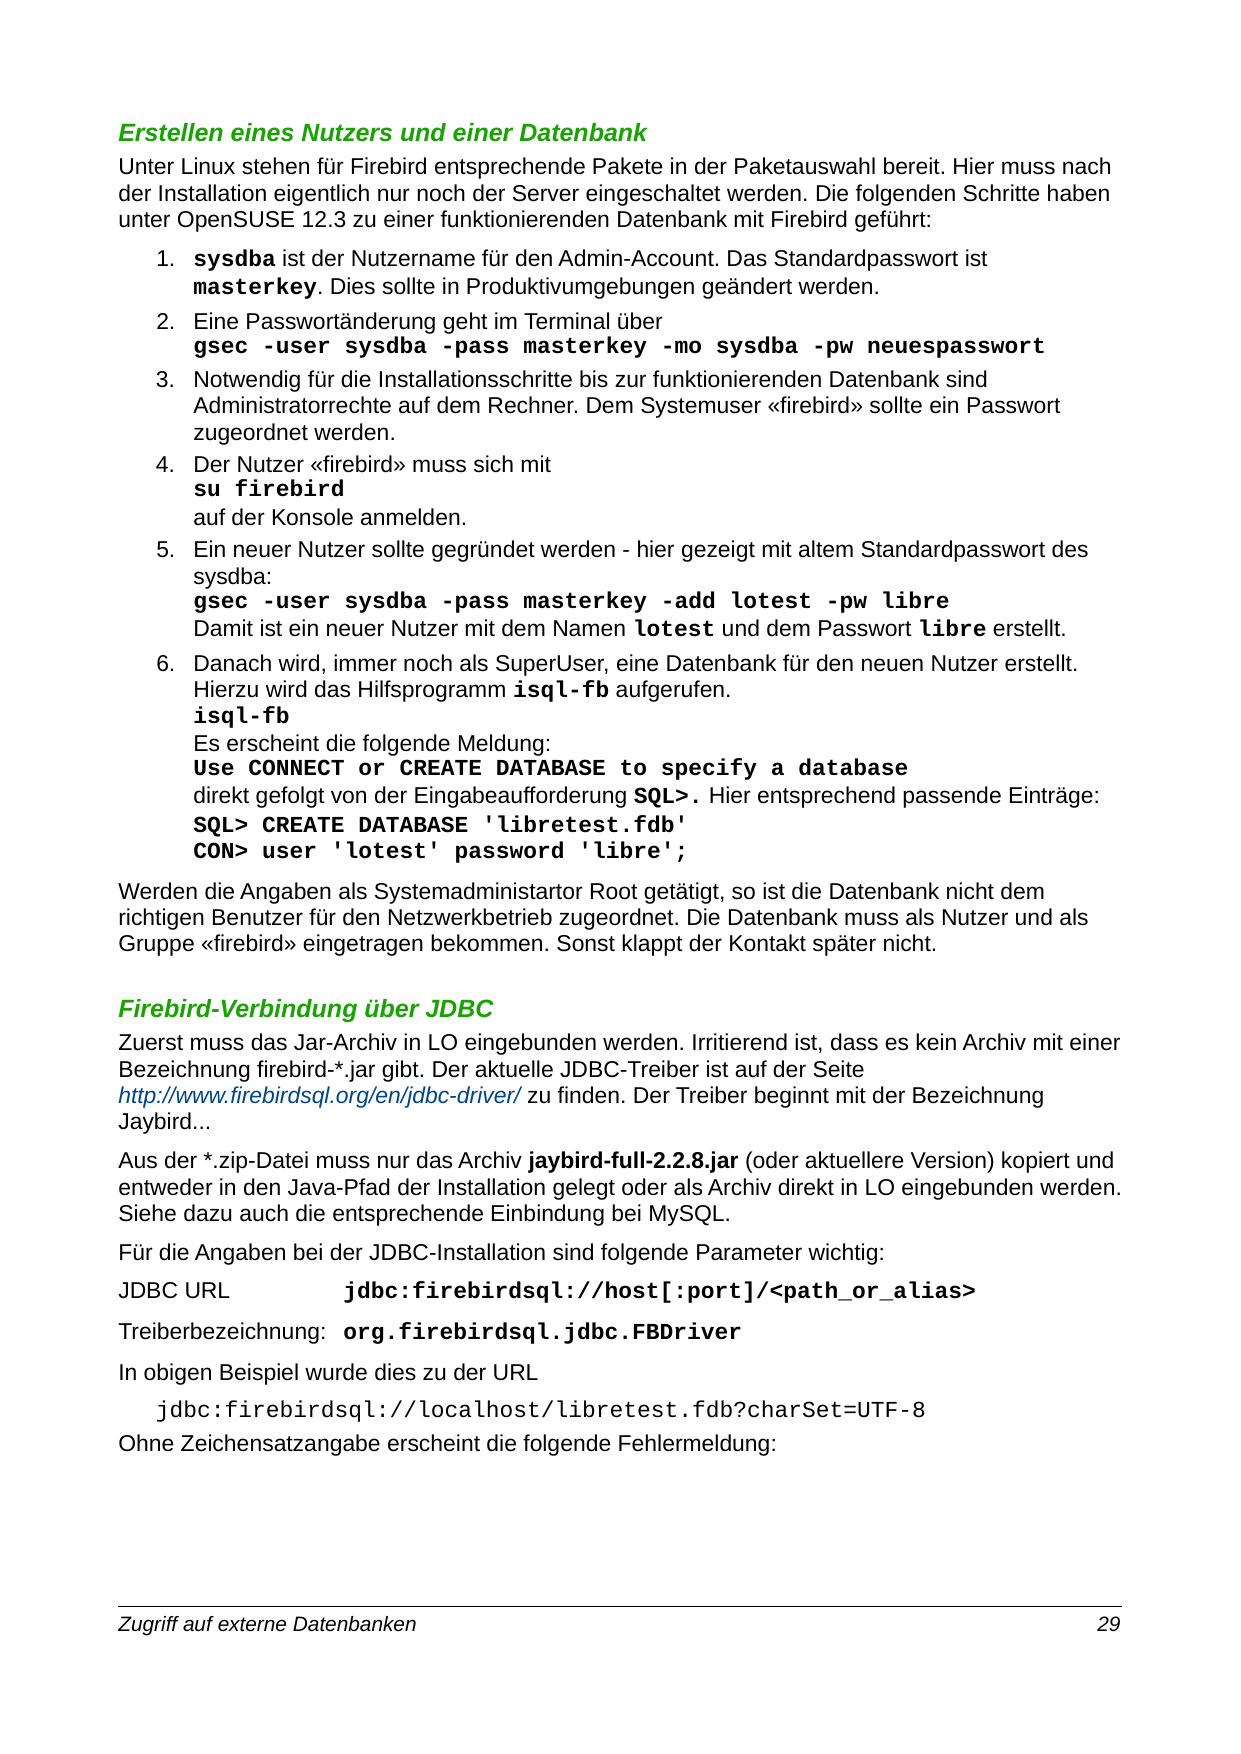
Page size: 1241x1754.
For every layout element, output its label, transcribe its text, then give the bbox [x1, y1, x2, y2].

text JDBC URL jdbc:firebirdsql://host[:port]/<path_or_alias> [118, 1277, 1122, 1306]
text Treiberbezeichnung: org.firebirdsql.jdbc.FBDriver [118, 1318, 1122, 1347]
text jdbc:firebirdsql://localhost/libretest.fdb?charSet=UTF-8 [156, 1398, 1122, 1424]
subtitle Erstellen eines Nutzers und einer Datenbank [118, 118, 1122, 147]
list Ein neuer Nutzer sollte gegründet werden - hier gezeigt mit altem Standardpasswort des sysdba: gsec -user sysdba -pass masterkey -add lotest -pw libre Damit ist ein neuer Nutzer mit dem Namen lotest und dem Passwort libre erstellt. [156, 536, 1122, 643]
text In obigen Beispiel wurde dies zu der URL [118, 1359, 1122, 1386]
text Für die Angaben bei der JDBC-Installation sind folgende Parameter wichtig: [118, 1239, 1122, 1265]
text Werden die Angaben als Systemadministartor Root getätigt, so ist die Datenbank nicht dem richtigen Benutzer für den Netzwerkbetrieb zugeordnet. Die Datenbank muss als Nutzer und als Gruppe «firebird» eingetragen bekommen. Sonst klappt der Kontakt später nicht. [118, 878, 1122, 957]
list Der Nutzer «firebird» muss sich mit su firebird auf der Konsole anmelden. [156, 451, 1122, 530]
subtitle Firebird-Verbindung über JDBC [118, 994, 1122, 1023]
list Danach wird, immer noch als SuperUser, eine Datenbank für den neuen Nutzer erstellt. Hierzu wird das Hilfsprogramm isql-fb aufgerufen. isql-fb Es erscheint die folgende Meldung: Use CONNECT or CREATE DATABASE to specify a database direkt gefolgt von der Eingabeaufforderung SQL>. Hier entsprechend passende Einträge: SQL> CREATE DATABASE 'libretest.fdb' CON> user 'lotest' password 'libre'; [156, 649, 1122, 865]
list Eine Passwortänderung geht im Terminal über gsec -user sysdba -pass masterkey -mo sysdba -pw neuespasswort [156, 308, 1122, 360]
list Notwendig für die Installationsschritte bis zur funktionierenden Datenbank sind Administratorrechte auf dem Rechner. Dem Systemuser «firebird» sollte ein Passwort zugeordnet werden. [156, 366, 1122, 445]
text Unter Linux stehen für Firebird entsprechende Pakete in der Paketauswahl bereit. Hier muss nach der Installation eigentlich nur noch der Server eingeschaltet werden. Die folgenden Schritte haben unter OpenSUSE 12.3 zu einer funktionierenden Datenbank mit Firebird geführt: [118, 153, 1122, 232]
text Zuerst muss das Jar-Archiv in LO eingebunden werden. Irritierend ist, dass es kein Archiv mit einer Bezeichnung firebird-*.jar gibt. Der aktuelle JDBC-Treiber ist auf der Seite http://www.firebirdsql.org/en/jdbc-driver/ zu finden. Der Treiber beginnt mit der Bezeichnung Jaybird... [118, 1029, 1122, 1134]
text Aus der *.zip-Datei muss nur das Archiv jaybird-full-2.2.8.jar (oder aktuellere Version) kopiert und entweder in den Java-Pfad der Installation gelegt oder als Archiv direkt in LO eingebunden werden. Siehe dazu auch die entsprechende Einbindung bei MySQL. [118, 1147, 1122, 1226]
list sysdba ist der Nutzername für den Admin-Account. Das Standardpasswort ist masterkey. Dies sollte in Produktivumgebungen geändert werden. [156, 245, 1122, 301]
text Ohne Zeichensatzangabe erscheint die folgende Fehlermeldung: [118, 1430, 1122, 1457]
